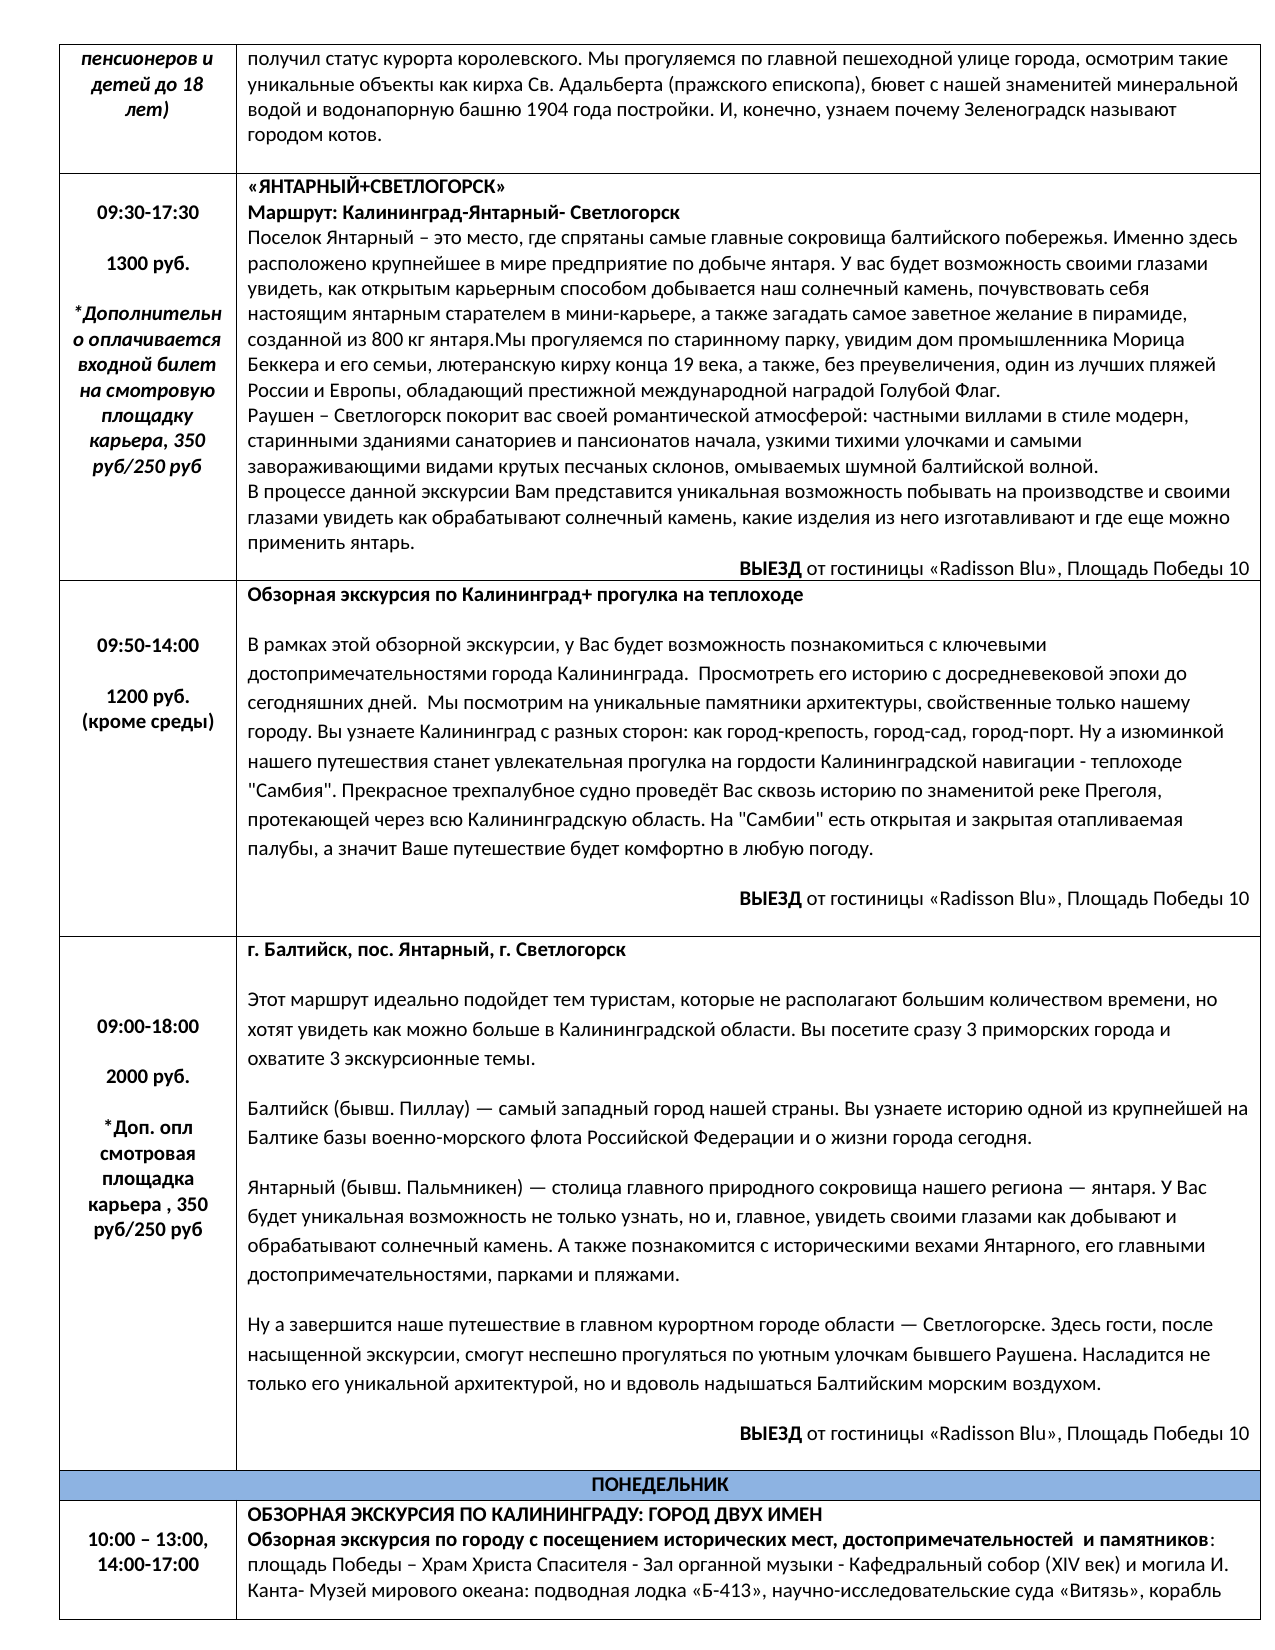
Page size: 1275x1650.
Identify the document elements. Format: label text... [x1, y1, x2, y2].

table_cell [1261, 1500, 1275, 1619]
table_cell [1261, 1470, 1275, 1500]
table_cell 1200 [1261, 580, 1275, 936]
table_cell пенсионеров и детей до 18 лет) [60, 45, 236, 172]
table_cell [55, 173, 59, 580]
table_cell [55, 936, 59, 1470]
table_cell 09:00-18:00 2000 руб. *Доп. опл смотровая площадка карьера , 350 руб/250 руб [60, 937, 236, 1470]
table_cell [55, 1470, 59, 1500]
table_cell 09:30-17:30 1300 руб. *Дополнительно оплачивается входной билет на смотровую площадку карьера, 350 руб/250 руб [60, 174, 236, 580]
table_cell [55, 44, 59, 172]
table_cell ПОНЕДЕЛЬНИК [60, 1471, 1260, 1500]
table_cell [1261, 44, 1275, 172]
table_cell «ЯНТАРНЫЙ+СВЕТЛОГОРСК» Маршрут: Калининград-Янтарный- Светлогорск Поселок Янтарный – это место, где спрятаны самые главные сокровища балтийского побережья. Именно здесь расположено крупнейшее в мире предприятие по добыче янтаря. У вас будет возможность своими глазами увидеть, как открытым карьерным способом добывается наш солнечный камень, почувствовать себя настоящим янтарным старателем в мини-карьере, а также загадать самое заветное желание в пирамиде, созданной из 800 кг янтаря.Мы прогуляемся по старинному парку, увидим дом промышленника Морица Беккера и его семьи, лютеранскую кирху конца 19 века, а также, без преувеличения, один из лучших пляжей России и Европы, обладающий престижной международной наградой Голубой Флаг. Раушен – Светлогорск покорит вас своей романтической атмосферой: частными виллами в стиле модерн, старинными зданиями санаториев и пансионатов начала, узкими тихими улочками и самыми завораживающими видами крутых песчаных склонов, омываемых шумной балтийской волной. В процессе данной экскурсии Вам представится уникальная возможность побывать на производстве и своими глазами увидеть как обрабатывают солнечный камень, какие изделия из него изготавливают и где еще можно применить янтарь. ВЫЕЗД от гостиницы «Radisson Blu», Площадь Победы 10 [237, 174, 1260, 580]
table_cell г. Балтийск, пос. Янтарный, г. Светлогорск Этот маршрут идеально подойдет тем туристам, которые не располагают большим количеством времени, но хотят увидеть как можно больше в Калининградской области. Вы посетите сразу 3 приморских города и охватите 3 экскурсионные темы. Балтийск (бывш. Пиллау) — самый западный город нашей страны. Вы узнаете историю одной из крупнейшей на Балтике базы военно-морского флота Российской Федерации и о жизни города сегодня. Янтарный (бывш. Пальмникен) — столица главного природного сокровища нашего региона — янтаря. У Вас будет уникальная возможность не только узнать, но и, главное, увидеть своими глазами как добывают и обрабатывают солнечный камень. А также познакомится с историческими вехами Янтарного, его главными достопримечательностями, парками и пляжами. Ну а завершится наше путешествие в главном курортном городе области — Светлогорске. Здесь гости, после насыщенной экскурсии, смогут неспешно прогуляться по уютным улочкам бывшего Раушена. Насладится не только его уникальной архитектурой, но и вдоволь надышаться Балтийским морским воздухом. ВЫЕЗД от гостиницы «Radisson Blu», Площадь Победы 10 [237, 937, 1260, 1470]
table_cell Обзорная экскурсия по Калининград+ прогулка на теплоходе В рамках этой обзорной экскурсии, у Вас будет возможность познакомиться с ключевыми достопримечательностями города Калининграда. Просмотреть его историю с досредневековой эпохи до сегодняшних дней. Мы посмотрим на уникальные памятники архитектуры, свойственные только нашему городу. Вы узнаете Калининград с разных сторон: как город-крепость, город-сад, город-порт. Ну а изюминкой нашего путешествия станет увлекательная прогулка на гордости Калининградской навигации - теплоходе "Самбия". Прекрасное трехпалубное судно проведёт Вас сквозь историю по знаменитой реке Преголя, протекающей через всю Калининградскую область. На "Самбии" есть открытая и закрытая отапливаемая палубы, а значит Ваше путешествие будет комфортно в любую погоду. ВЫЕЗД от гостиницы «Radisson Blu», Площадь Победы 10 [237, 581, 1260, 936]
table_cell 10:00 – 13:00, 14:00-17:00 [60, 1501, 236, 1619]
table_cell [1261, 936, 1275, 1470]
table_cell 09:50-14:00 1200 руб. (кроме среды) [60, 581, 236, 936]
table_cell получил статус курорта королевского. Мы прогуляемся по главной пешеходной улице города, осмотрим такие уникальные объекты как кирха Св. Адальберта (пражского епископа), бювет с нашей знаменитей минеральной водой и водонапорную башню 1904 года постройки. И, конечно, узнаем почему Зеленоградск называют городом котов. [237, 45, 1260, 172]
table_cell [1261, 173, 1275, 580]
table_cell [55, 580, 59, 936]
table_cell ОБЗОРНАЯ ЭКСКУРСИЯ ПО КАЛИНИНГРАДУ: ГОРОД ДВУХ ИМЕН Обзорная экскурсия по городу с посещением исторических мест, достопримечательностей и памятников: площадь Победы – Храм Христа Спасителя - Зал органной музыки - Кафедральный собор (XIV век) и могила И. Канта- Музей мирового океана: подводная лодка «Б-413», научно-исследовательские суда «Витязь», корабль [237, 1501, 1260, 1619]
table_cell [55, 1500, 59, 1619]
